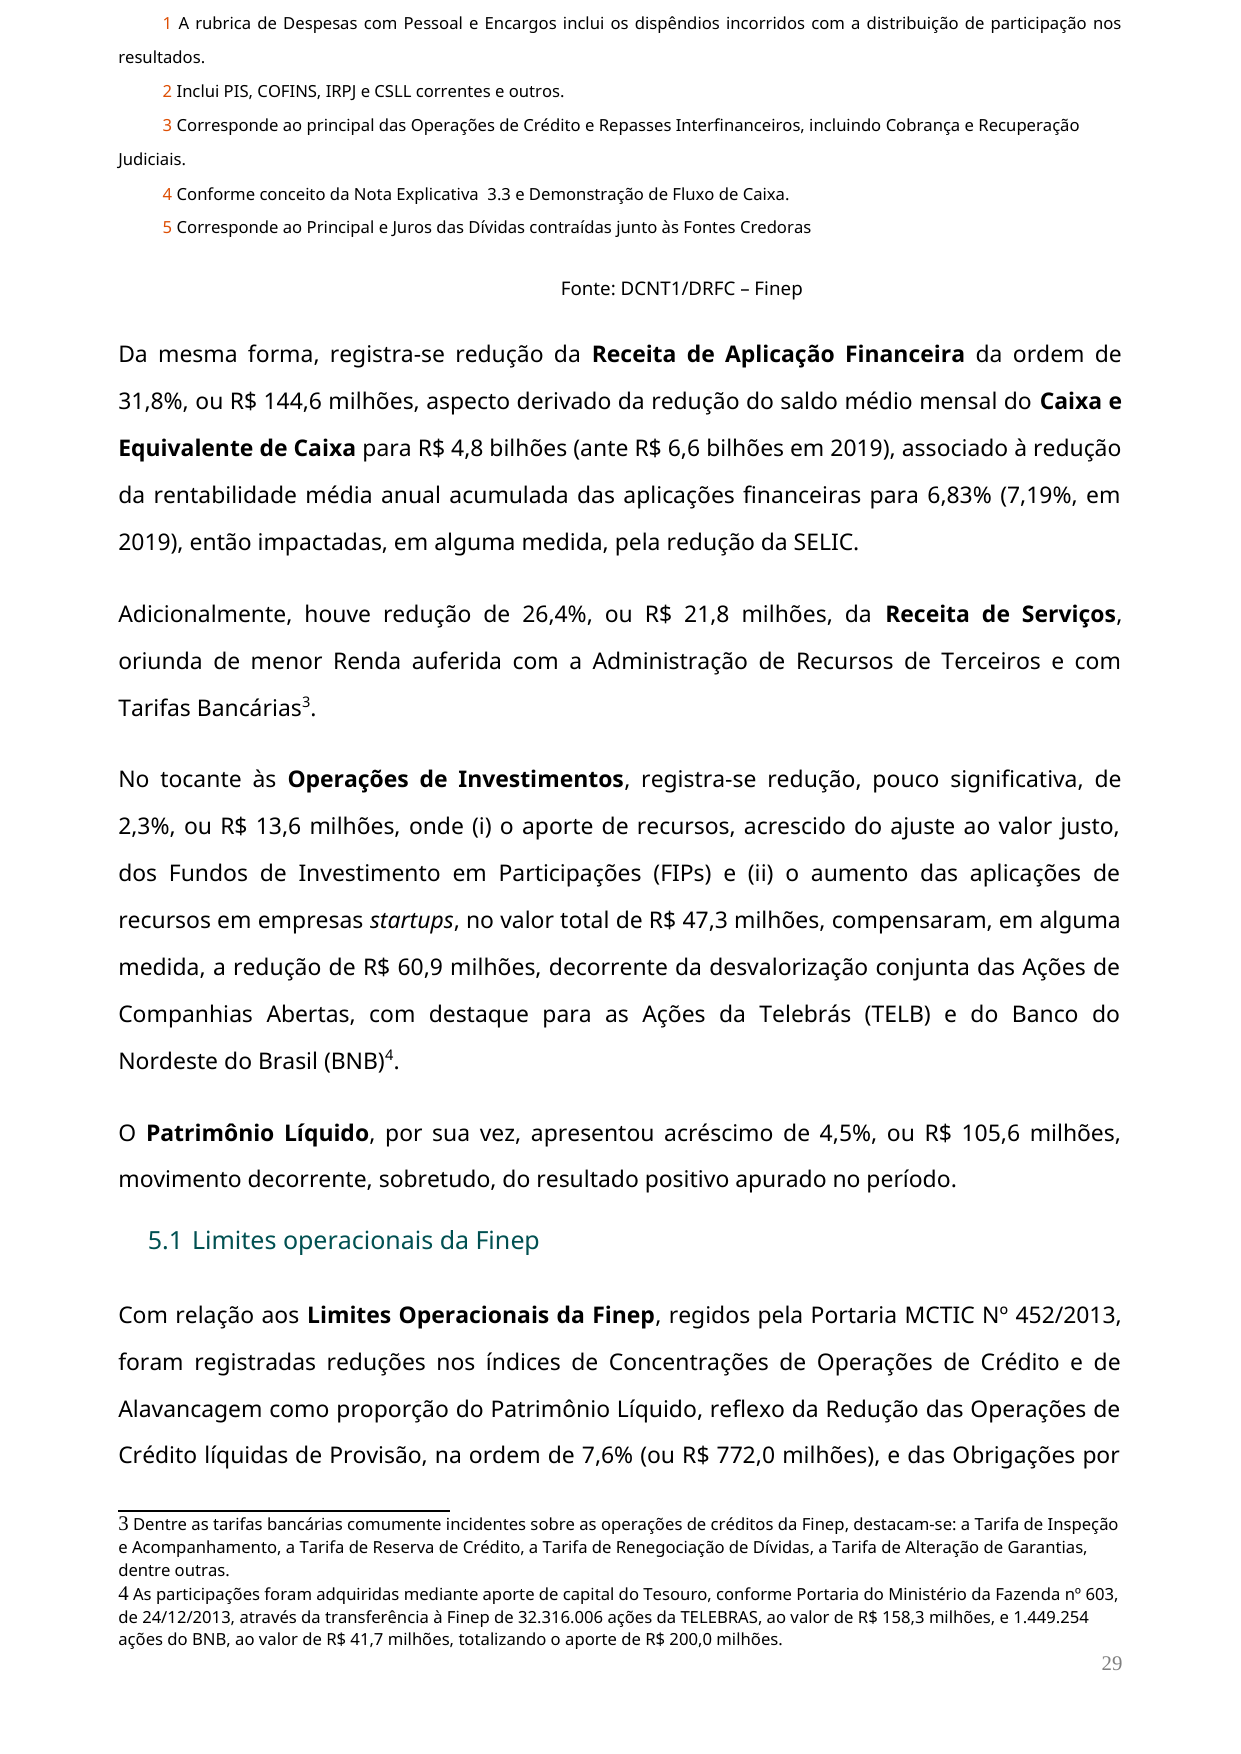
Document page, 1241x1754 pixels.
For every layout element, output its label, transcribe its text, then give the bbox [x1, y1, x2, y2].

text Da mesma forma, registra-se redução da Receita de Aplicação Financeira da ordem de 31,8%, ou R$ 144,6 milhões, aspecto derivado da redução do saldo médio mensal do Caixa e Equivalente de Caixa para R$ 4,8 bilhões (ante R$ 6,6 bilhões em 2019), associado à redução da rentabilidade média anual acumulada das aplicações financeiras para 6,83% (7,19%, em 2019), então impactadas, em alguma medida, pela redução da SELIC. [118, 338, 1122, 557]
text 3 Corresponde ao principal das Operações de Crédito e Repasses Interfinanceiros, incluindo Cobrança e Recuperação Judiciais. [118, 114, 1122, 171]
text 2 Inclui PIS, COFINS, IRPJ e CSLL correntes e outros. [162, 80, 1122, 103]
text O Patrimônio Líquido, por sua vez, apresentou acréscimo de 4,5%, ou R$ 105,6 milhões, movimento decorrente, sobretudo, do resultado positivo apurado no período. [118, 1117, 1122, 1195]
list Fonte: DCNT1/DRFC – Finep [487, 275, 1122, 301]
text 5 Corresponde ao Principal e Juros das Dívidas contraídas junto às Fontes Credoras [118, 216, 1122, 239]
text Dentre as tarifas bancárias comumente incidentes sobre as operações de créditos da Finep, destacam-se: a Tarifa de Inspeção e Acompanhamento, a Tarifa de Reserva de Crédito, a Tarifa de Renegociação de Dívidas, a Tarifa de Alteração de Garantias, dentre outras. [118, 1511, 1122, 1581]
text 4 Conforme conceito da Nota Explicativa 3.3 e Demonstração de Fluxo de Caixa. [118, 182, 1122, 205]
text Adicionalmente, houve redução de 26,4%, ou R$ 21,8 milhões, da Receita de Serviços, oriunda de menor Renda auferida com a Administração de Recursos de Terceiros e com Tarifas Bancárias. [118, 598, 1122, 723]
subtitle 5.1 Limites operacionais da Finep [148, 1223, 1122, 1257]
text Com relação aos Limites Operacionais da Finep, regidos pela Portaria MCTIC Nº 452/2013, foram registradas reduções nos índices de Concentrações de Operações de Crédito e de Alavancagem como proporção do Patrimônio Líquido, reflexo da Redução das Operações de Crédito líquidas de Provisão, na ordem de 7,6% (ou R$ 772,0 milhões), e das Obrigações por [118, 1299, 1122, 1471]
text No tocante às Operações de Investimentos, registra-se redução, pouco significativa, de 2,3%, ou R$ 13,6 milhões, onde (i) o aporte de recursos, acrescido do ajuste ao valor justo, dos Fundos de Investimento em Participações (FIPs) e (ii) o aumento das aplicações de recursos em empresas startups, no valor total de R$ 47,3 milhões, compensaram, em alguma medida, a redução de R$ 60,9 milhões, decorrente da desvalorização conjunta das Ações de Companhias Abertas, com destaque para as Ações da Telebrás (TELB) e do Banco do Nordeste do Brasil (BNB). [118, 763, 1122, 1076]
text As participações foram adquiridas mediante aporte de capital do Tesouro, conforme Portaria do Ministério da Fazenda nº 603, de 24/12/2013, através da transferência à Finep de 32.316.006 ações da TELEBRAS, ao valor de R$ 158,3 milhões, e 1.449.254 ações do BNB, ao valor de R$ 41,7 milhões, totalizando o aporte de R$ 200,0 milhões. [118, 1581, 1122, 1651]
text 1 A rubrica de Despesas com Pessoal e Encargos inclui os dispêndios incorridos com a distribuição de participação nos resultados. [118, 12, 1122, 68]
